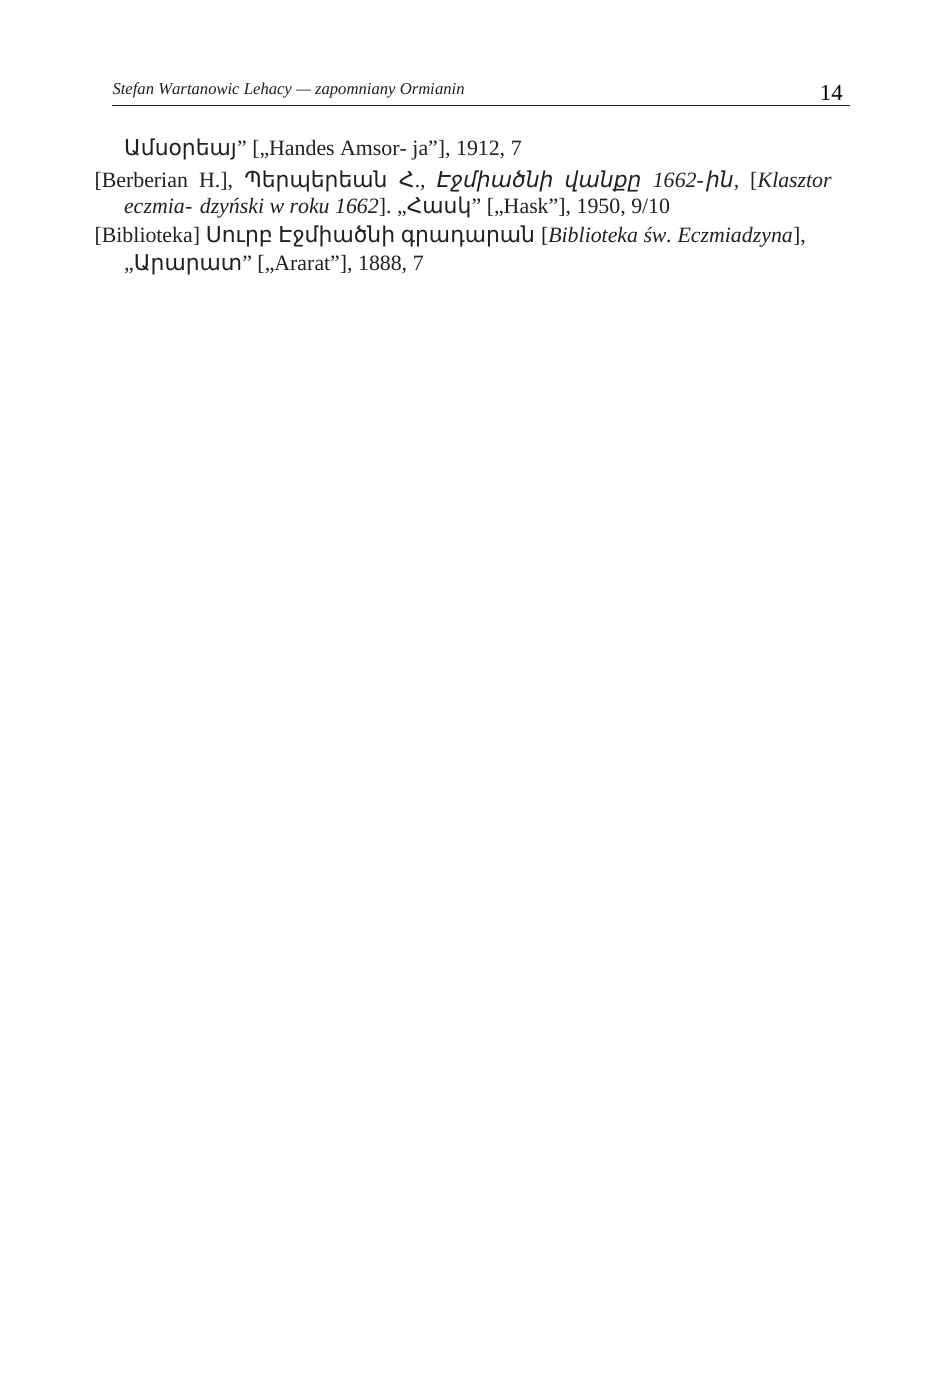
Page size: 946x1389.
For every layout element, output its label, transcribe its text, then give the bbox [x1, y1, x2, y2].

text [Berberian H.], Պերպերեան Հ., Էջմիածնի վանքը 1662‑ին, [Klasztor eczmia‑ dzyński w roku 1662]. „Հասկ” [„Hask”], 1950, 9/10 [94, 166, 834, 219]
text [Biblioteka] Սուրբ Էջմիածնի գրադարան [Biblioteka św. Eczmiadzyna], [94, 221, 862, 248]
text „Արարատ” [„Ararat”], 1888, 7 [124, 248, 862, 276]
text Ամսօրեայ” [„Handes Amsor- ja”], 1912, 7 [94, 134, 834, 161]
